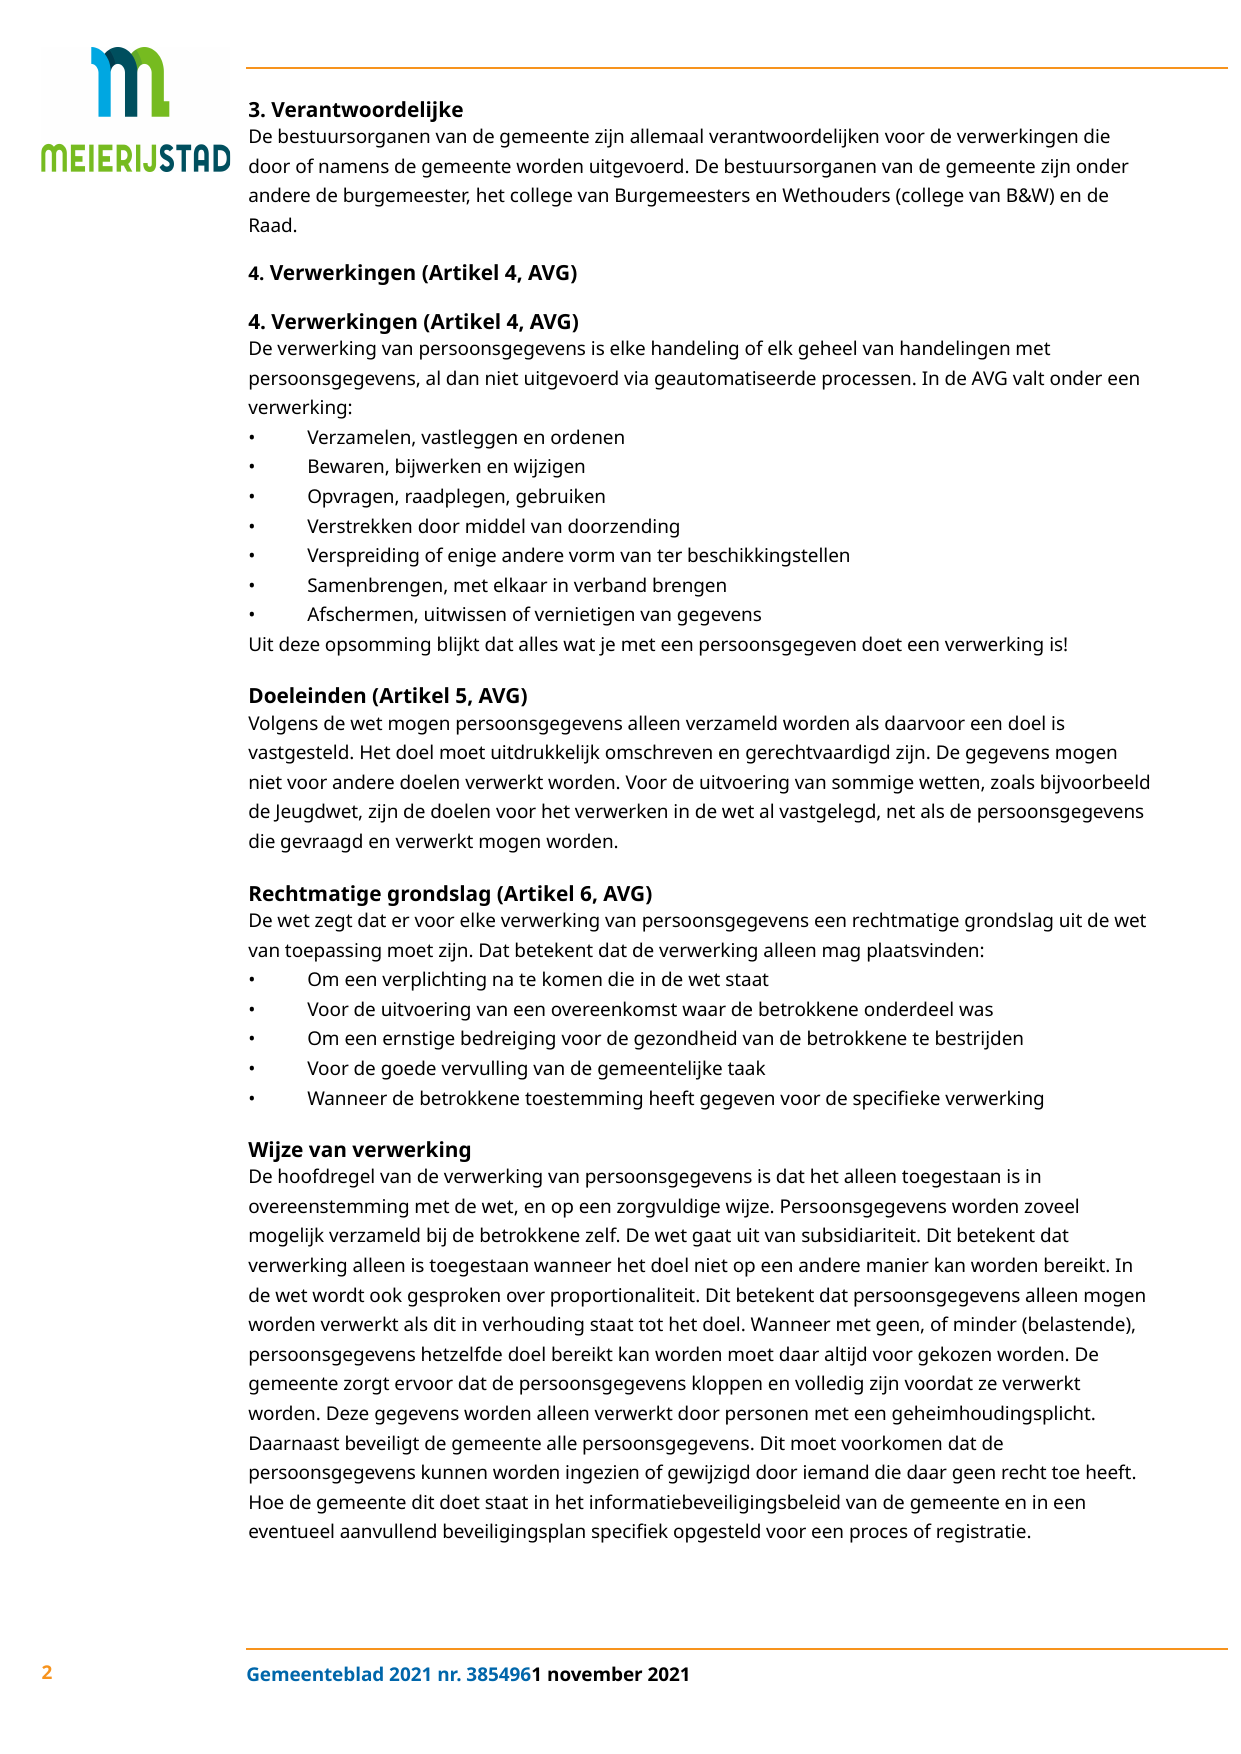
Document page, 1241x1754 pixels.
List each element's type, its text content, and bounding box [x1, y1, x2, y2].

text De bestuursorganen van de gemeente zijn allemaal verantwoordelijken voor de verwerkingen die door of namens de gemeente worden uitgevoerd. De bestuursorganen van de gemeente zijn onder andere de burgemeester, het college van Burgemeesters en Wethouders (college van B&W) en de Raad. [248, 123, 1152, 238]
list Om een verplichting na te komen die in de wet staat [248, 966, 1152, 992]
text Uit deze opsomming blijkt dat alles wat je met een persoonsgegeven doet een verwerking is! [248, 631, 1152, 657]
list Opvragen, raadplegen, gebruiken [248, 483, 1152, 509]
picture [41, 47, 231, 172]
text 4. Verwerkingen (Artikel 4, AVG) [248, 307, 1152, 335]
text Doeleinden (Artikel 5, AVG) [248, 682, 1152, 710]
list Om een ernstige bedreiging voor de gezondheid van de betrokkene te bestrijden [248, 1026, 1152, 1051]
list Wanneer de betrokkene toestemming heeft gegeven voor de specifieke verwerking [248, 1085, 1152, 1110]
list Bewaren, bijwerken en wijzigen [248, 454, 1152, 479]
list Samenbrengen, met elkaar in verband brengen [248, 572, 1152, 598]
list Verspreiding of enige andere vorm van ter beschikkingstellen [248, 542, 1152, 568]
list Verzamelen, vastleggen en ordenen [248, 424, 1152, 450]
list Verstrekken door middel van doorzending [248, 513, 1152, 538]
text De wet zegt dat er voor elke verwerking van persoonsgegevens een rechtmatige grondslag uit de wet van toepassing moet zijn. Dat betekent dat de verwerking alleen mag plaatsvinden: [248, 907, 1152, 962]
list Voor de uitvoering van een overeenkomst waar de betrokkene onderdeel was [248, 996, 1152, 1022]
list Afschermen, uitwissen of vernietigen van gegevens [248, 602, 1152, 627]
text De verwerking van persoonsgegevens is elke handeling of elk geheel van handelingen met persoonsgegevens, al dan niet uitgevoerd via geautomatiseerde processen. In de AVG valt onder een verwerking: [248, 335, 1152, 420]
list Voor de goede vervulling van de gemeentelijke taak [248, 1055, 1152, 1081]
text De hoofdregel van de verwerking van persoonsgegevens is dat het alleen toegestaan is in overeenstemming met de wet, en op een zorgvuldige wijze. Persoonsgegevens worden zoveel mogelijk verzameld bij de betrokkene zelf. De wet gaat uit van subsidiariteit. Dit betekent dat verwerking alleen is toegestaan wanneer het doel niet op een andere manier kan worden bereikt. In de wet wordt ook gesproken over proportionaliteit. Dit betekent dat persoonsgegevens alleen mogen worden verwerkt als dit in verhouding staat tot het doel. Wanneer met geen, of minder (belastende), persoonsgegevens hetzelfde doel bereikt kan worden moet daar altijd voor gekozen worden. De gemeente zorgt ervoor dat de persoonsgegevens kloppen en volledig zijn voordat ze verwerkt worden. Deze gegevens worden alleen verwerkt door personen met een geheimhoudingsplicht. Daarnaast beveiligt de gemeente alle persoonsgegevens. Dit moet voorkomen dat de persoonsgegevens kunnen worden ingezien of gewijzigd door iemand die daar geen recht toe heeft. [248, 1163, 1152, 1485]
text Rechtmatige grondslag (Artikel 6, AVG) [248, 879, 1152, 907]
text 4. Verwerkingen (Artikel 4, AVG) [248, 258, 1152, 286]
text Volgens de wet mogen persoonsgegevens alleen verzameld worden als daarvoor een doel is vastgesteld. Het doel moet uitdrukkelijk omschreven en gerechtvaardigd zijn. De gegevens mogen niet voor andere doelen verwerkt worden. Voor de uitvoering van sommige wetten, zoals bijvoorbeeld de Jeugdwet, zijn de doelen voor het verwerken in de wet al vastgelegd, net als de persoonsgegevens die gevraagd en verwerkt mogen worden. [248, 710, 1152, 854]
text Wijze van verwerking [248, 1135, 1152, 1163]
text 3. Verantwoordelijke [248, 95, 1152, 123]
text Hoe de gemeente dit doet staat in het informatiebeveiligingsbeleid van de gemeente en in een eventueel aanvullend beveiligingsplan specifiek opgesteld voor een proces of registratie. [248, 1489, 1152, 1544]
